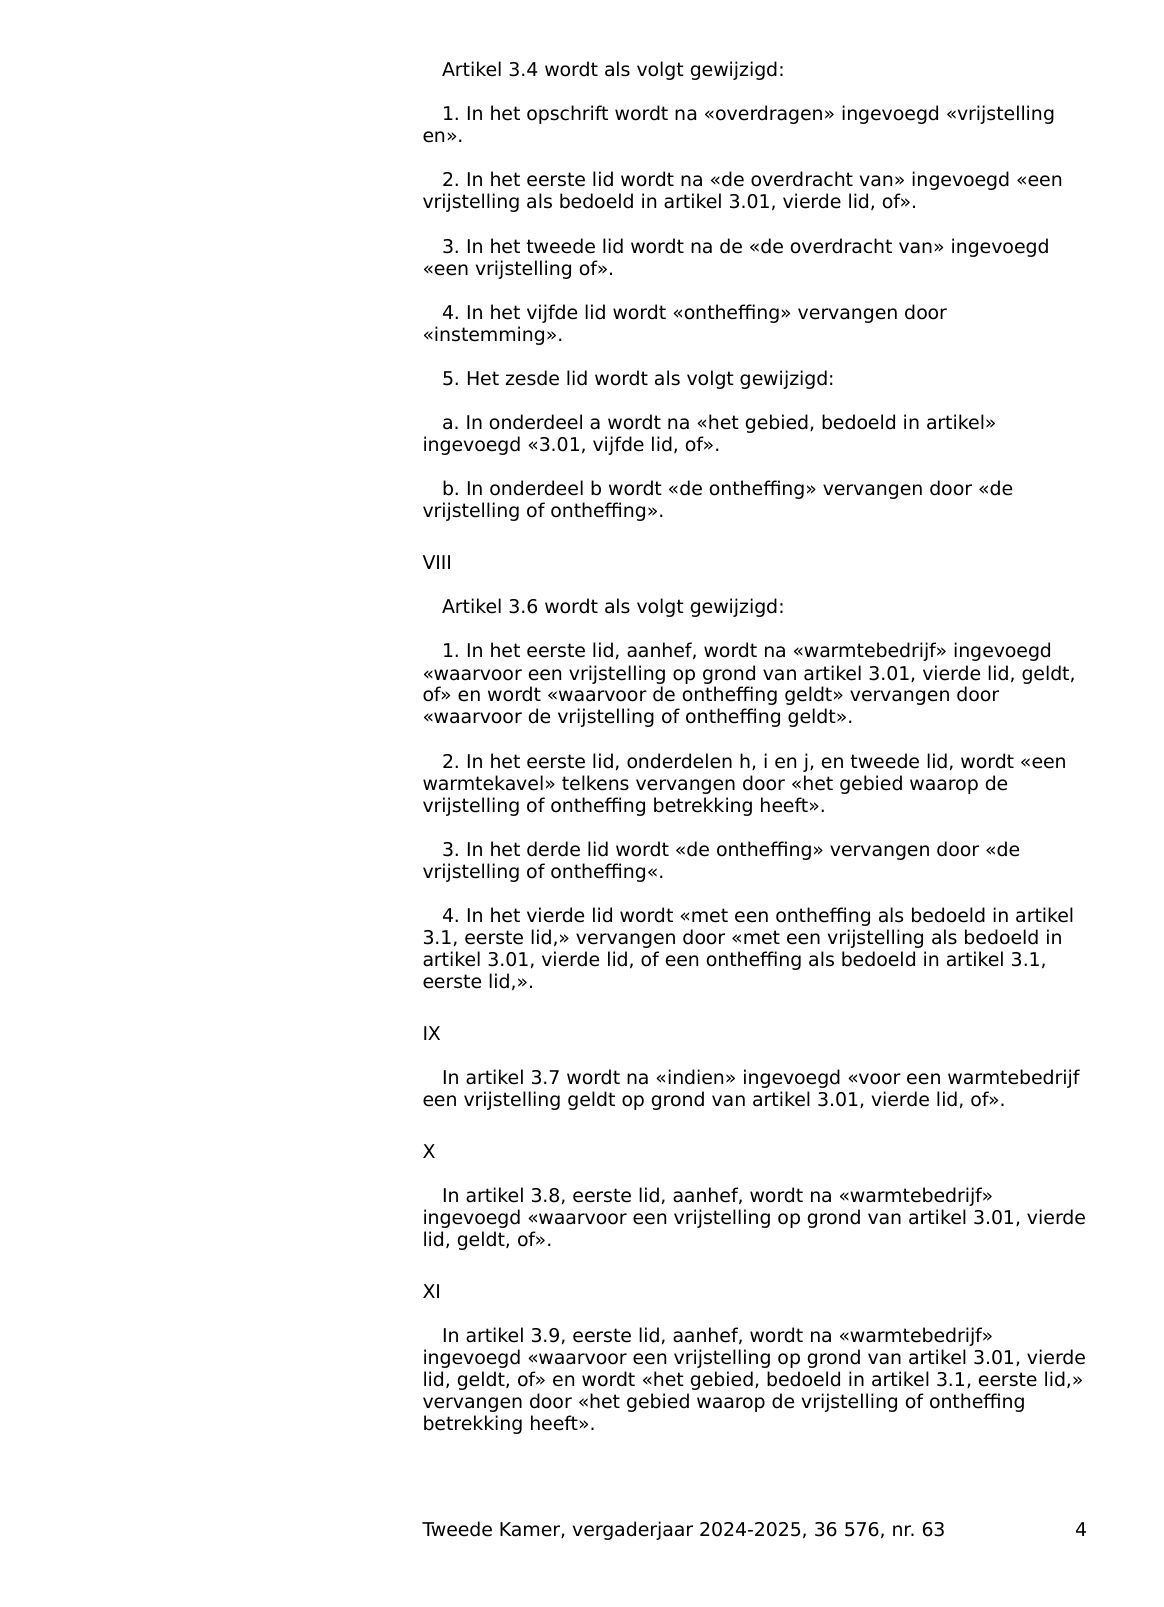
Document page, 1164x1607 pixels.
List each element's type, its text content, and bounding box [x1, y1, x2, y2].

text Artikel 3.6 wordt als volgt gewijzigd: [422, 596, 1087, 618]
text In artikel 3.9, eerste lid, aanhef, wordt na «warmtebedrijf» ingevoegd «waarvoor een vrijstelling op grond van artikel 3.01, vierde lid, geldt, of» en wordt «het gebied, bedoeld in artikel 3.1, eerste lid,» vervangen door «het gebied waarop de vrijstelling of ontheffing betrekking heeft». [422, 1325, 1087, 1435]
text 4. In het vierde lid wordt «met een ontheffing als bedoeld in artikel 3.1, eerste lid,» vervangen door «met een vrijstelling als bedoeld in artikel 3.01, vierde lid, of een ontheffing als bedoeld in artikel 3.1, eerste lid,». [422, 905, 1087, 993]
text 5. Het zesde lid wordt als volgt gewijzigd: [422, 368, 1087, 390]
subtitle VIII [422, 552, 1087, 574]
text 2. In het eerste lid, onderdelen h, i en j, en tweede lid, wordt «een warmtekavel» telkens vervangen door «het gebied waarop de vrijstelling of ontheffing betrekking heeft». [422, 751, 1087, 816]
text 2. In het eerste lid wordt na «de overdracht van» ingevoegd «een vrijstelling als bedoeld in artikel 3.01, vierde lid, of». [422, 169, 1087, 213]
text 4. In het vijfde lid wordt «ontheffing» vervangen door «instemming». [422, 302, 1087, 346]
text Artikel 3.4 wordt als volgt gewijzigd: [422, 59, 1087, 81]
subtitle IX [422, 1023, 1087, 1045]
subtitle X [422, 1141, 1087, 1163]
text In artikel 3.8, eerste lid, aanhef, wordt na «warmtebedrijf» ingevoegd «waarvoor een vrijstelling op grond van artikel 3.01, vierde lid, geldt, of». [422, 1185, 1087, 1251]
text 3. In het derde lid wordt «de ontheffing» vervangen door «de vrijstelling of ontheffing«. [422, 839, 1087, 883]
text In artikel 3.7 wordt na «indien» ingevoegd «voor een warmtebedrijf een vrijstelling geldt op grond van artikel 3.01, vierde lid, of». [422, 1067, 1087, 1111]
text b. In onderdeel b wordt «de ontheffing» vervangen door «de vrijstelling of ontheffing». [422, 478, 1087, 522]
subtitle XI [422, 1281, 1087, 1303]
text 3. In het tweede lid wordt na de «de overdracht van» ingevoegd «een vrijstelling of». [422, 236, 1087, 279]
text a. In onderdeel a wordt na «het gebied, bedoeld in artikel» ingevoegd «3.01, vijfde lid, of». [422, 412, 1087, 456]
text 1. In het opschrift wordt na «overdragen» ingevoegd «vrijstelling en». [422, 103, 1087, 147]
text 1. In het eerste lid, aanhef, wordt na «warmtebedrijf» ingevoegd «waarvoor een vrijstelling op grond van artikel 3.01, vierde lid, geldt, of» en wordt «waarvoor de ontheffing geldt» vervangen door «waarvoor de vrijstelling of ontheffing geldt». [422, 640, 1087, 728]
